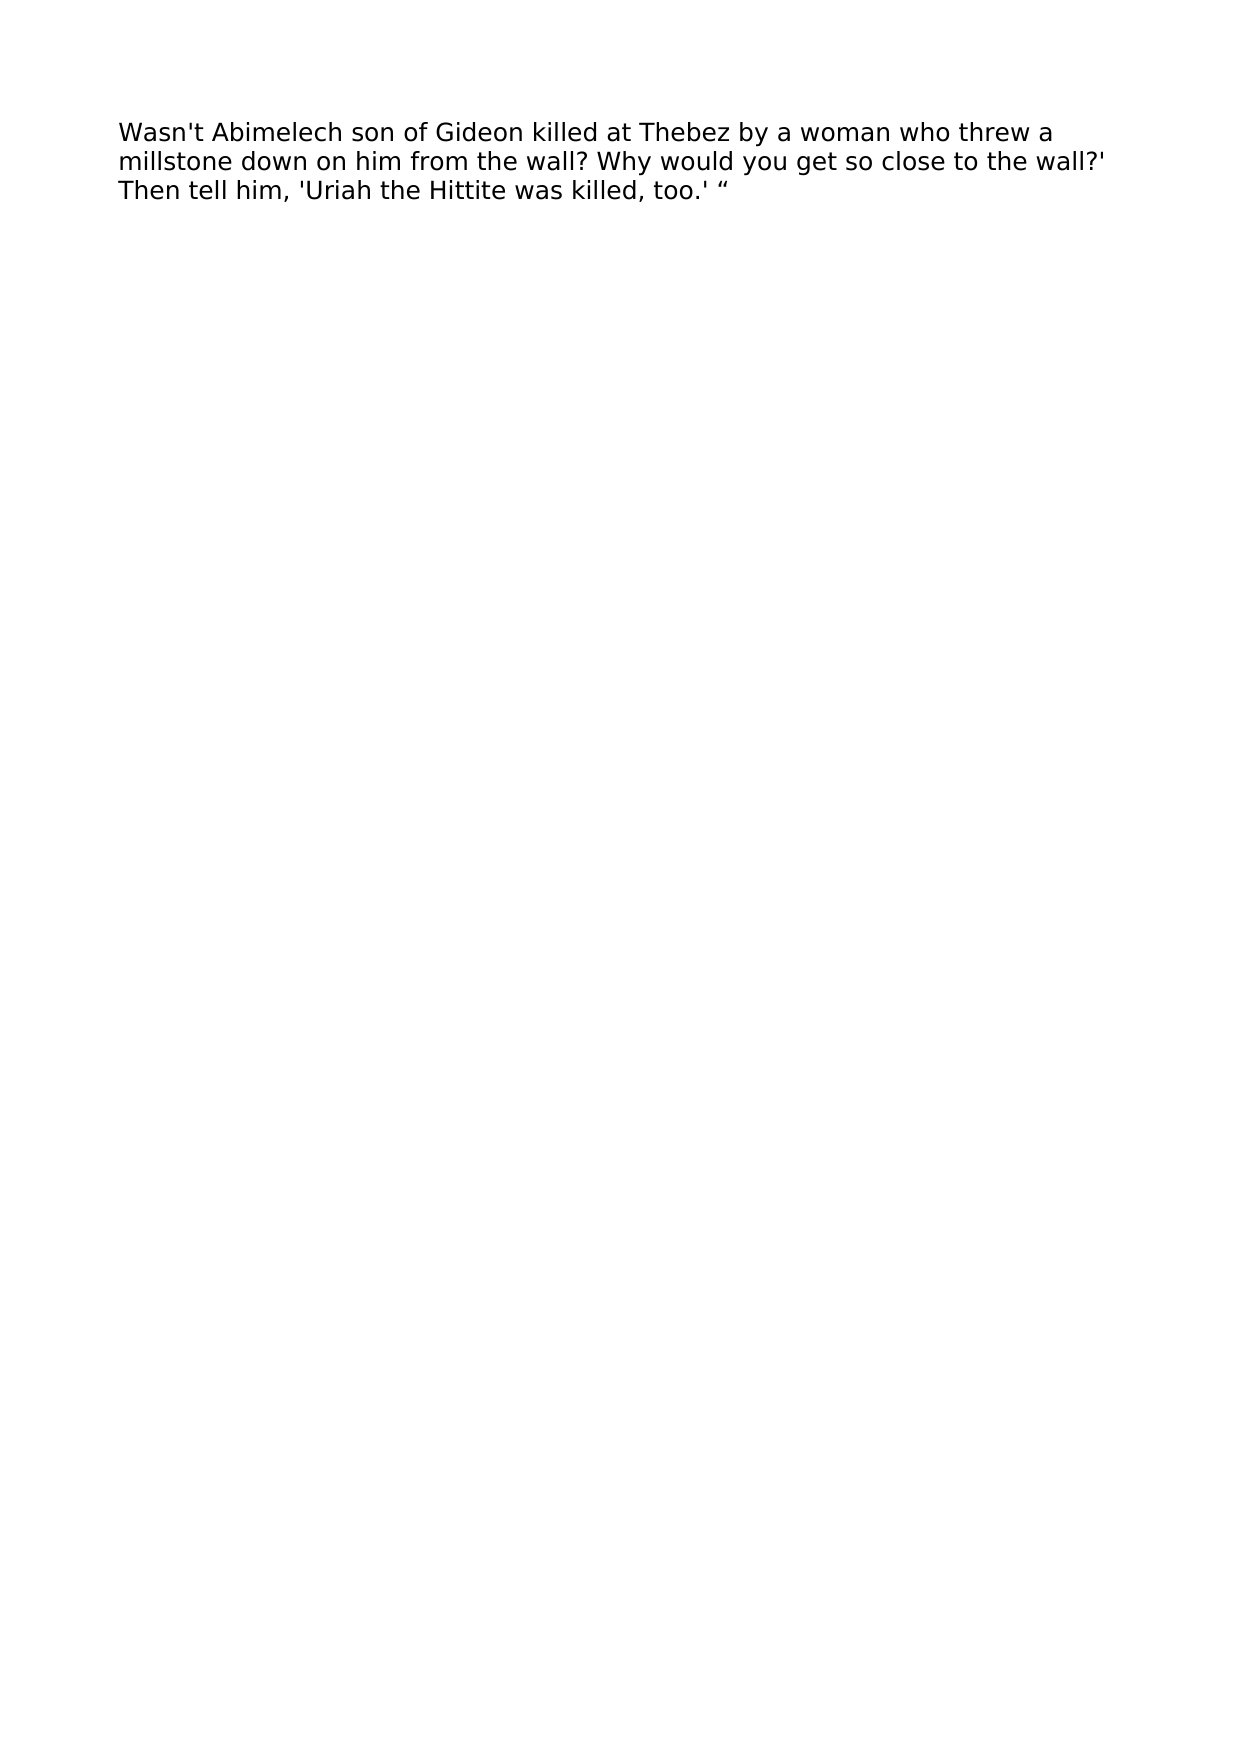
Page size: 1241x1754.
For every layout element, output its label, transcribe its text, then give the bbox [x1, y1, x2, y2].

text Wasn't Abimelech son of Gideon killed at Thebez by a woman who threw a millstone down on him from the wall? Why would you get so close to the wall?' Then tell him, 'Uriah the Hittite was killed, too.' “ [118, 118, 1122, 206]
